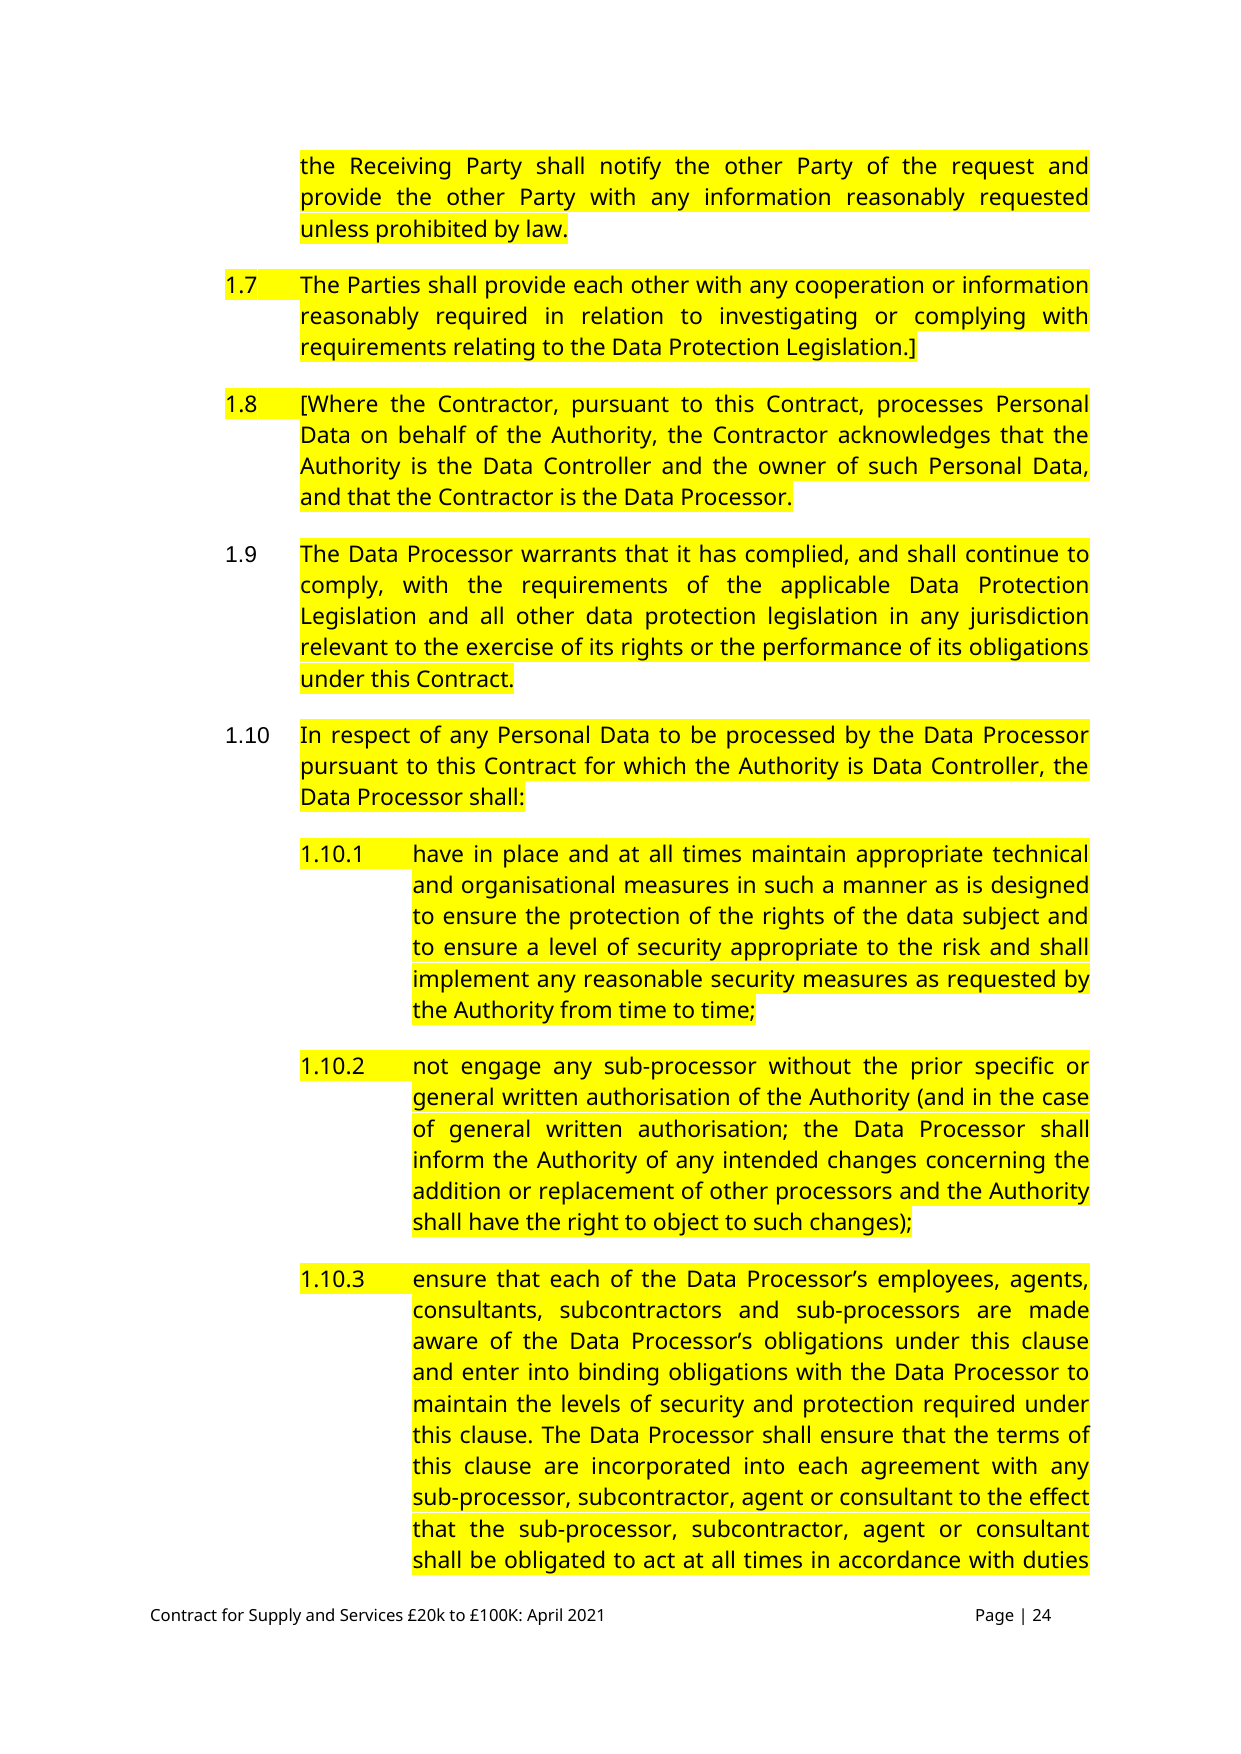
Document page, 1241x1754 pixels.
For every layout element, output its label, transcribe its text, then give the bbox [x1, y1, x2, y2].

list The Parties shall provide each other with any cooperation or information reasonably required in relation to investigating or complying with requirements relating to the Data Protection Legislation.] [225, 269, 1090, 362]
list The Data Processor warrants that it has complied, and shall continue to comply, with the requirements of the applicable Data Protection Legislation and all other data protection legislation in any jurisdiction relevant to the exercise of its rights or the performance of its obligations under this Contract. [225, 537, 1090, 694]
list not engage any sub-processor without the prior specific or general written authorisation of the Authority (and in the case of general written authorisation; the Data Processor shall inform the Authority of any intended changes concerning the addition or replacement of other processors and the Authority shall have the right to object to such changes); [300, 1050, 1090, 1237]
list ensure that each of the Data Processor’s employees, agents, consultants, subcontractors and sub-processors are made aware of the Data Processor’s obligations under this clause and enter into binding obligations with the Data Processor to maintain the levels of security and protection required under this clause. The Data Processor shall ensure that the terms of this clause are incorporated into each agreement with any sub-processor, subcontractor, agent or consultant to the effect that the sub-processor, subcontractor, agent or consultant shall be obligated to act at all times in accordance with duties [300, 1262, 1090, 1575]
list the Receiving Party shall notify the other Party of the request and provide the other Party with any information reasonably requested unless prohibited by law. [225, 150, 1090, 244]
list In respect of any Personal Data to be processed by the Data Processor pursuant to this Contract for which the Authority is Data Controller, the Data Processor shall: [225, 719, 1090, 812]
list [Where the Contractor, pursuant to this Contract, processes Personal Data on behalf of the Authority, the Contractor acknowledges that the Authority is the Data Controller and the owner of such Personal Data, and that the Contractor is the Data Processor. [225, 387, 1090, 512]
list have in place and at all times maintain appropriate technical and organisational measures in such a manner as is designed to ensure the protection of the rights of the data subject and to ensure a level of security appropriate to the risk and shall implement any reasonable security measures as requested by the Authority from time to time; [300, 837, 1090, 1025]
